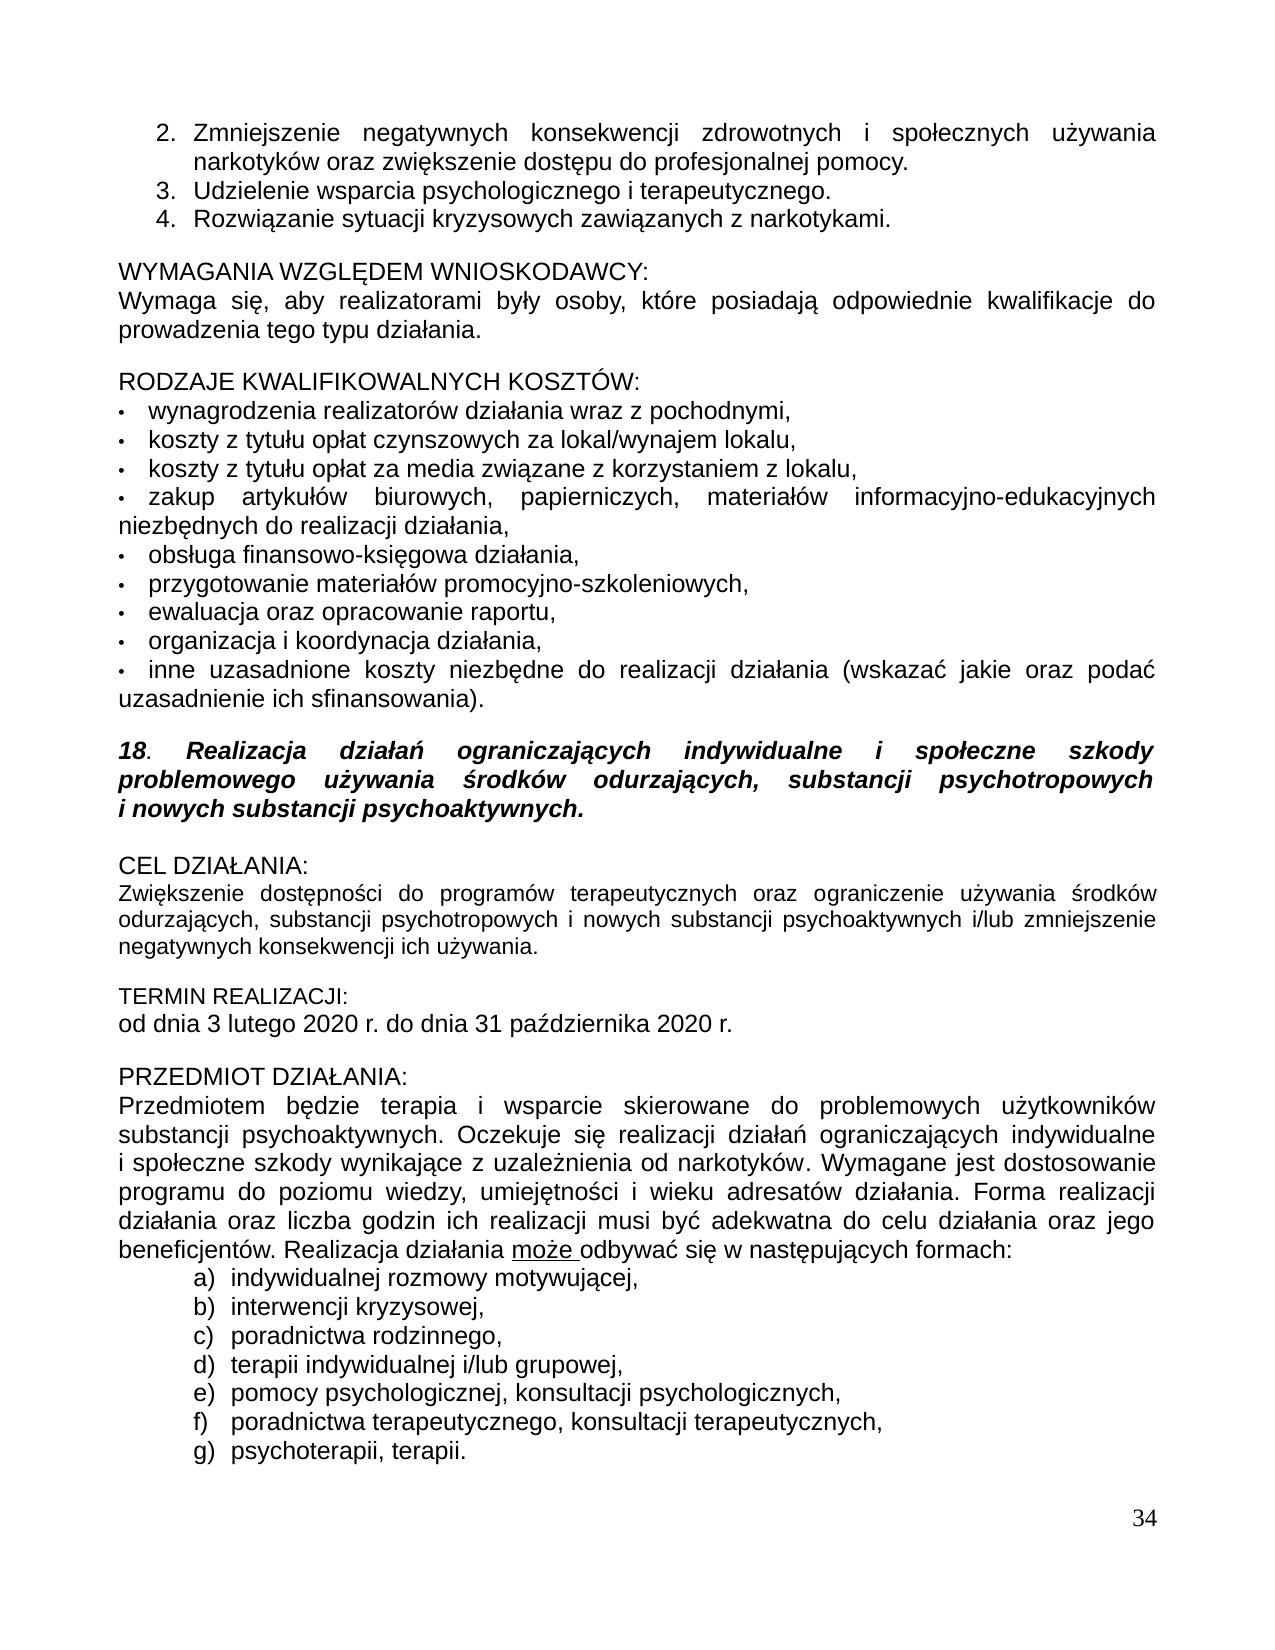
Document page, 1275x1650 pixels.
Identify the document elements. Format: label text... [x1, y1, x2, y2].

text Przedmiotem będzie terapia i wsparcie skierowane do problemowych użytkowników substancji psychoaktywnych. Oczekuje się realizacji działań ograniczających indywidualne i społeczne szkody wynikające z uzależnienia od narkotyków. Wymagane jest dostosowanie programu do poziomu wiedzy, umiejętności i wieku adresatów działania. Forma realizacji działania oraz liczba godzin ich realizacji musi być adekwatna do celu działania oraz jego beneficjentów. Realizacja działania może odbywać się w następujących formach: [118, 1091, 1157, 1263]
text RODZAJE KWALIFIKOWALNYCH KOSZTÓW: [118, 367, 1157, 396]
text 18. Realizacja działań ograniczających indywidualne i społeczne szkody problemowego używania środków odurzających, substancji psychotropowych i nowych substancji psychoaktywnych. [118, 736, 1157, 822]
list psychoterapii, terapii. [193, 1436, 1157, 1464]
text Wymaga się, aby realizatorami były osoby, które posiadają odpowiednie kwalifikacje do prowadzenia tego typu działania. [118, 286, 1157, 343]
list pomocy psychologicznej, konsultacji psychologicznych, [193, 1378, 1157, 1407]
list wynagrodzenia realizatorów działania wraz z pochodnymi, [118, 396, 1157, 425]
text PRZEDMIOT DZIAŁANIA: [118, 1062, 1157, 1091]
text WYMAGANIA WZGLĘDEM WNIOSKODAWCY: [118, 257, 1157, 286]
list organizacja i koordynacja działania, [118, 626, 1157, 655]
list poradnictwa rodzinnego, [193, 1321, 1157, 1349]
list koszty z tytułu opłat za media związane z korzystaniem z lokalu, [118, 453, 1157, 482]
text Zwiększenie dostępności do programów terapeutycznych oraz ograniczenie używania środków odurzających, substancji psychotropowych i nowych substancji psychoaktywnych i/lub zmniejszenie negatywnych konsekwencji ich używania. [118, 880, 1157, 959]
list interwencji kryzysowej, [193, 1292, 1157, 1321]
list Zmniejszenie negatywnych konsekwencji zdrowotnych i społecznych używania narkotyków oraz zwiększenie dostępu do profesjonalnej pomocy. [156, 118, 1157, 176]
list koszty z tytułu opłat czynszowych za lokal/wynajem lokalu, [118, 425, 1157, 453]
list terapii indywidualnej i/lub grupowej, [193, 1349, 1157, 1378]
list poradnictwa terapeutycznego, konsultacji terapeutycznych, [193, 1407, 1157, 1436]
list obsługa finansowo-księgowa działania, [118, 540, 1157, 568]
text od dnia 3 lutego 2020 r. do dnia 31 października 2020 r. [118, 1009, 1157, 1038]
list Rozwiązanie sytuacji kryzysowych zawiązanych z narkotykami. [156, 204, 1157, 233]
text TERMIN REALIZACJI: [118, 983, 1157, 1009]
text CEL DZIAŁANIA: [118, 851, 1157, 880]
list indywidualnej rozmowy motywującej, [193, 1263, 1157, 1292]
list zakup artykułów biurowych, papierniczych, materiałów informacyjno-edukacyjnych niezbędnych do realizacji działania, [118, 482, 1157, 540]
list inne uzasadnione koszty niezbędne do realizacji działania (wskazać jakie oraz podać uzasadnienie ich sfinansowania). [118, 655, 1157, 712]
list ewaluacja oraz opracowanie raportu, [118, 597, 1157, 626]
list Udzielenie wsparcia psychologicznego i terapeutycznego. [156, 176, 1157, 204]
list przygotowanie materiałów promocyjno-szkoleniowych, [118, 568, 1157, 597]
